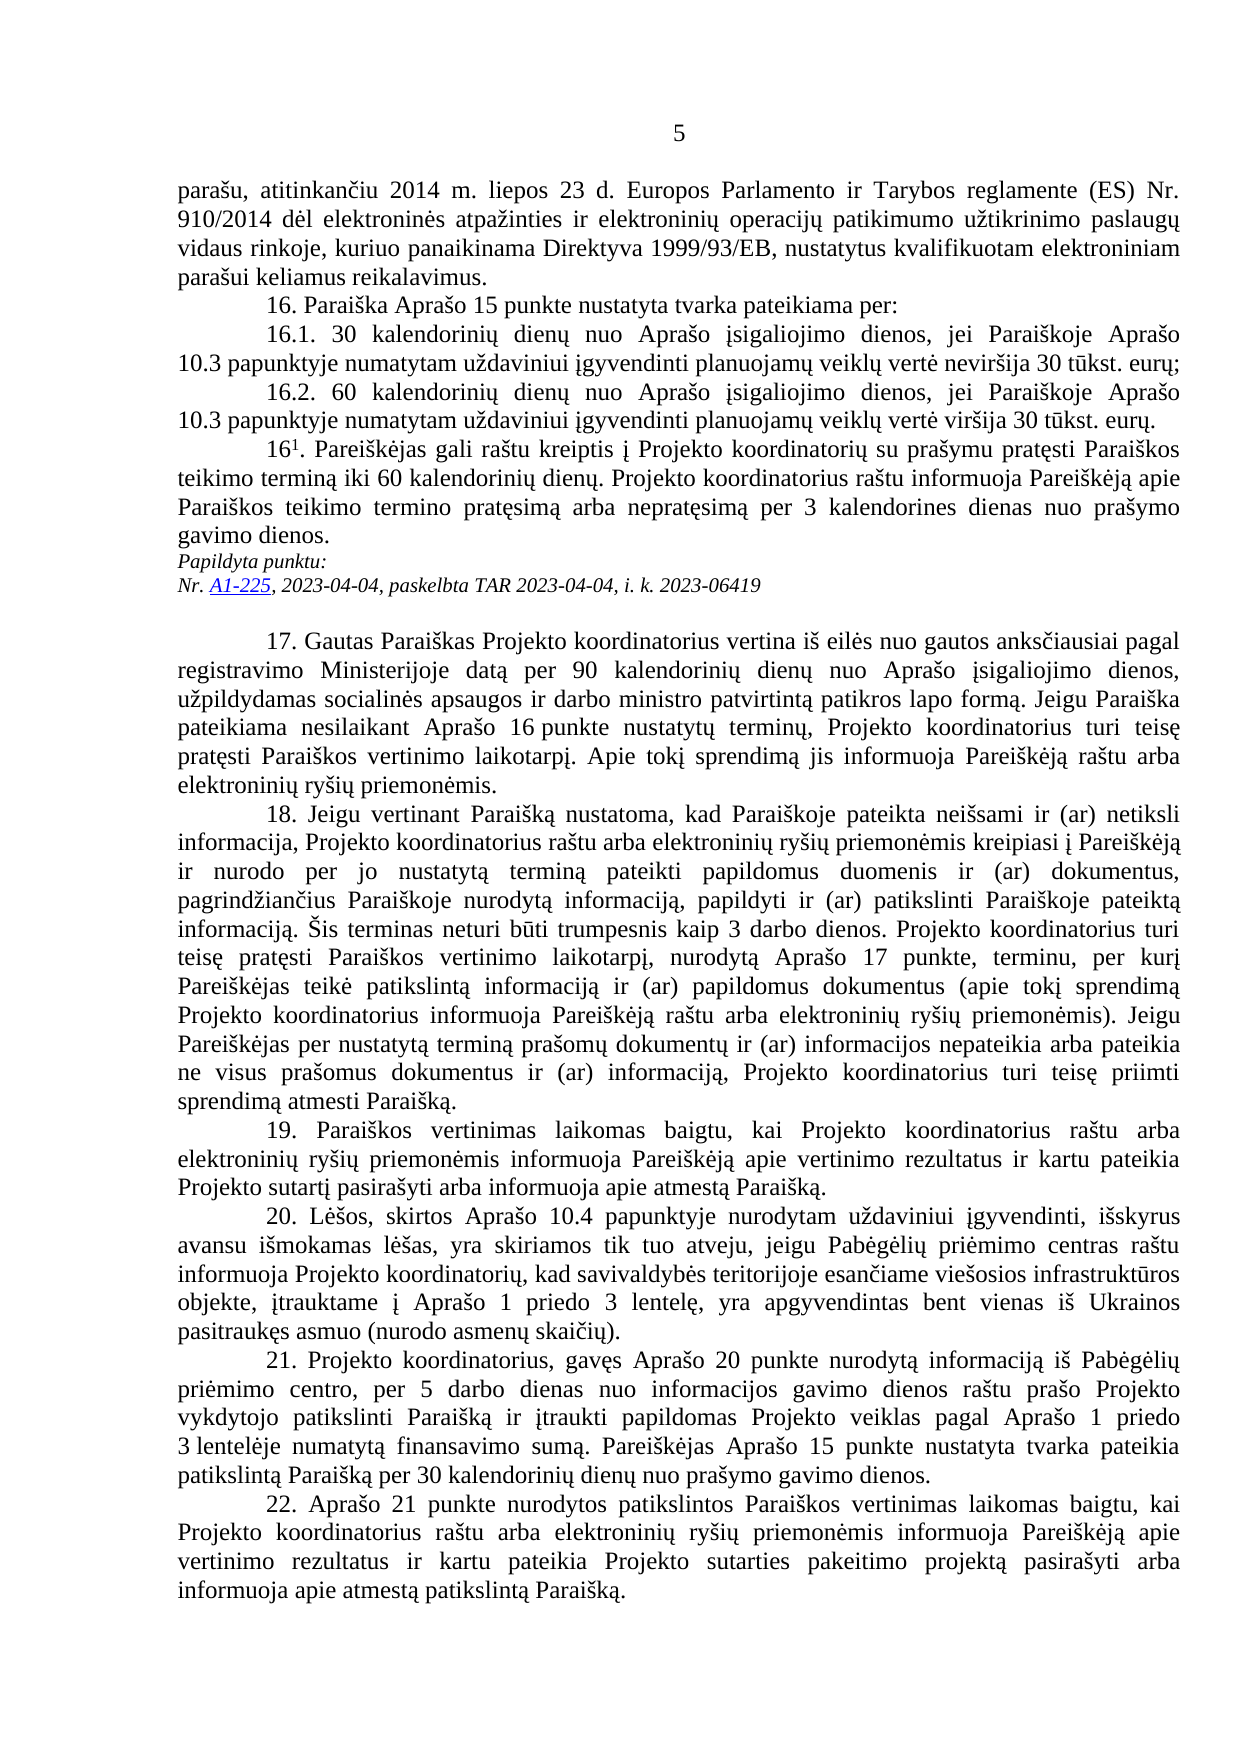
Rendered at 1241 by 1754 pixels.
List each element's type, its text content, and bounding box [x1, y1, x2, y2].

text 16.1. 30 kalendorinių dienų nuo Aprašo įsigaliojimo dienos, jei Paraiškoje Aprašo 10.3 papunktyje numatytam uždaviniui įgyvendinti planuojamų veiklų vertė neviršija 30 tūkst. eurų; [177, 319, 1181, 377]
text 20. Lėšos, skirtos Aprašo 10.4 papunktyje nurodytam uždaviniui įgyvendinti, išskyrus avansu išmokamas lėšas, yra skiriamos tik tuo atveju, jeigu Pabėgėlių priėmimo centras raštu informuoja Projekto koordinatorių, kad savivaldybės teritorijoje esančiame viešosios infrastruktūros objekte, įtrauktame į Aprašo 1 priedo 3 lentelę, yra apgyvendintas bent vienas iš Ukrainos pasitraukęs asmuo (nurodo asmenų skaičių). [177, 1201, 1181, 1345]
text 161. Pareiškėjas gali raštu kreiptis į Projekto koordinatorių su prašymu pratęsti Paraiškos teikimo terminą iki 60 kalendorinių dienų. Projekto koordinatorius raštu informuoja Pareiškėją apie Paraiškos teikimo termino pratęsimą arba nepratęsimą per 3 kalendorines dienas nuo prašymo gavimo dienos. [177, 434, 1181, 549]
text Nr. A1-225, 2023-04-04, paskelbta TAR 2023-04-04, i. k. 2023-06419 [177, 573, 1181, 597]
text 22. Aprašo 21 punkte nurodytos patikslintos Paraiškos vertinimas laikomas baigtu, kai Projekto koordinatorius raštu arba elektroninių ryšių priemonėmis informuoja Pareiškėją apie vertinimo rezultatus ir kartu pateikia Projekto sutarties pakeitimo projektą pasirašyti arba informuoja apie atmestą patikslintą Paraišką. [177, 1489, 1181, 1604]
text 21. Projekto koordinatorius, gavęs Aprašo 20 punkte nurodytą informaciją iš Pabėgėlių priėmimo centro, per 5 darbo dienas nuo informacijos gavimo dienos raštu prašo Projekto vykdytojo patikslinti Paraišką ir įtraukti papildomas Projekto veiklas pagal Aprašo 1 priedo 3 lentelėje numatytą finansavimo sumą. Pareiškėjas Aprašo 15 punkte nustatyta tvarka pateikia patikslintą Paraišką per 30 kalendorinių dienų nuo prašymo gavimo dienos. [177, 1345, 1181, 1489]
text 18. Jeigu vertinant Paraišką nustatoma, kad Paraiškoje pateikta neišsami ir (ar) netiksli informacija, Projekto koordinatorius raštu arba elektroninių ryšių priemonėmis kreipiasi į Pareiškėją ir nurodo per jo nustatytą terminą pateikti papildomus duomenis ir (ar) dokumentus, pagrindžiančius Paraiškoje nurodytą informaciją, papildyti ir (ar) patikslinti Paraiškoje pateiktą informaciją. Šis terminas neturi būti trumpesnis kaip 3 darbo dienos. Projekto koordinatorius turi teisę pratęsti Paraiškos vertinimo laikotarpį, nurodytą Aprašo 17 punkte, terminu, per kurį Pareiškėjas teikė patikslintą informaciją ir (ar) papildomus dokumentus (apie tokį sprendimą Projekto koordinatorius informuoja Pareiškėją raštu arba elektroninių ryšių priemonėmis). Jeigu Pareiškėjas per nustatytą terminą prašomų dokumentų ir (ar) informacijos nepateikia arba pateikia ne visus prašomus dokumentus ir (ar) informaciją, Projekto koordinatorius turi teisę priimti sprendimą atmesti Paraišką. [177, 799, 1181, 1115]
text parašu, atitinkančiu 2014 m. liepos 23 d. Europos Parlamento ir Tarybos reglamente (ES) Nr. 910/2014 dėl elektroninės atpažinties ir elektroninių operacijų patikimumo užtikrinimo paslaugų vidaus rinkoje, kuriuo panaikinama Direktyva 1999/93/EB, nustatytus kvalifikuotam elektroniniam parašui keliamus reikalavimus. [177, 176, 1181, 291]
text Papildyta punktu: [177, 549, 1181, 573]
text 19. Paraiškos vertinimas laikomas baigtu, kai Projekto koordinatorius raštu arba elektroninių ryšių priemonėmis informuoja Pareiškėją apie vertinimo rezultatus ir kartu pateikia Projekto sutartį pasirašyti arba informuoja apie atmestą Paraišką. [177, 1115, 1181, 1201]
text 17. Gautas Paraiškas Projekto koordinatorius vertina iš eilės nuo gautos anksčiausiai pagal registravimo Ministerijoje datą per 90 kalendorinių dienų nuo Aprašo įsigaliojimo dienos, užpildydamas socialinės apsaugos ir darbo ministro patvirtintą patikros lapo formą. Jeigu Paraiška pateikiama nesilaikant Aprašo 16 punkte nustatytų terminų, Projekto koordinatorius turi teisę pratęsti Paraiškos vertinimo laikotarpį. Apie tokį sprendimą jis informuoja Pareiškėją raštu arba elektroninių ryšių priemonėmis. [177, 626, 1181, 799]
text 16.2. 60 kalendorinių dienų nuo Aprašo įsigaliojimo dienos, jei Paraiškoje Aprašo 10.3 papunktyje numatytam uždaviniui įgyvendinti planuojamų veiklų vertė viršija 30 tūkst. eurų. [177, 377, 1181, 434]
text 16. Paraiška Aprašo 15 punkte nustatyta tvarka pateikiama per: [177, 291, 1181, 319]
